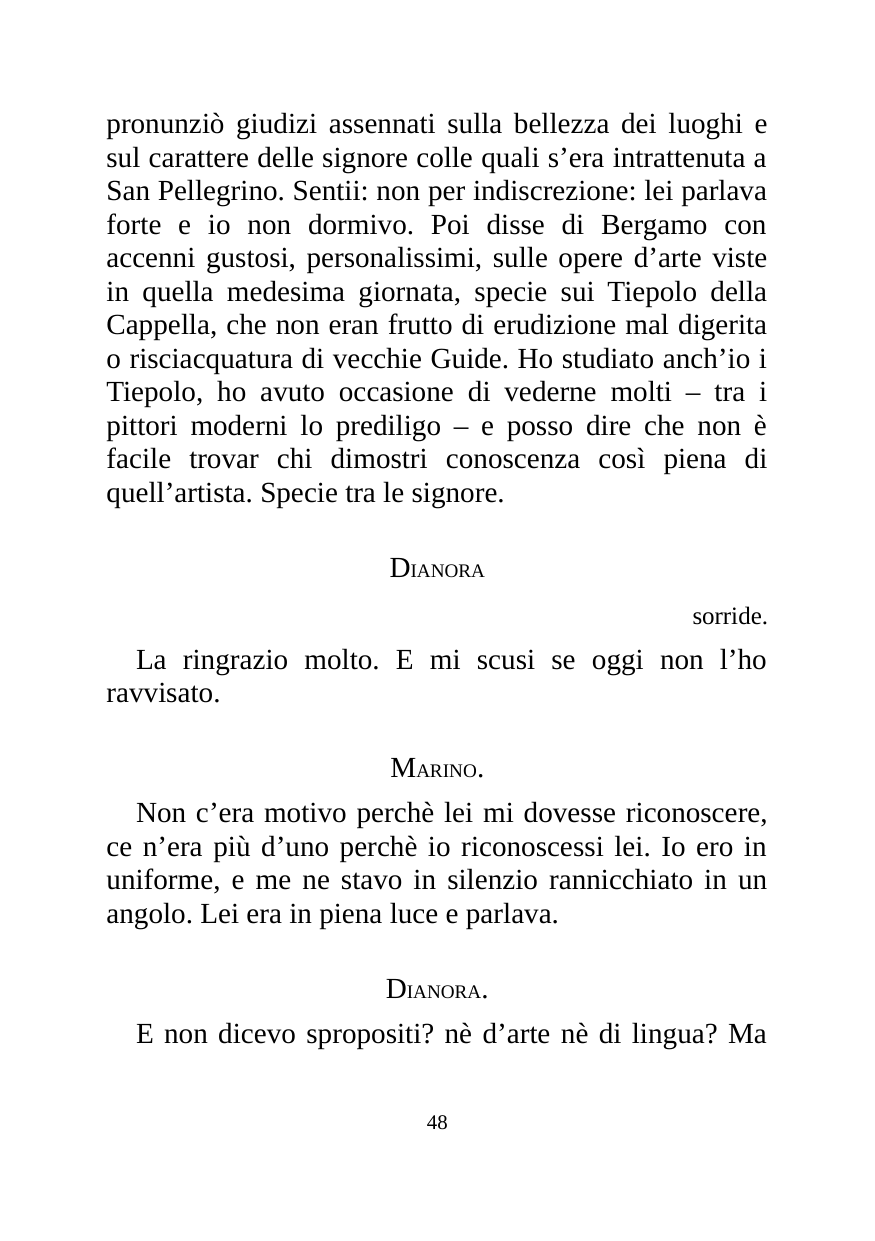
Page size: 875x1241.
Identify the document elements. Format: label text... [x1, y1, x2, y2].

text E non dicevo spropositi? nè d’arte nè di lingua? Ma [106, 1016, 768, 1050]
text Non c’era motivo perchè lei mi dovesse riconoscere, ce n’era più d’uno perchè io riconoscessi lei. Io ero in uniforme, e me ne stavo in silenzio rannicchiato in un angolo. Lei era in piena luce e parlava. [106, 795, 768, 929]
text Dianora. [106, 971, 768, 1004]
text Dianora [106, 550, 768, 583]
text Marino. [106, 750, 768, 784]
text sorride. [106, 601, 768, 630]
text pronunziò giudizi assennati sulla bellezza dei luoghi e sul carattere delle signore colle quali s’era intrattenuta a San Pellegrino. Sentii: non per indiscrezione: lei parlava forte e io non dormivo. Poi disse di Bergamo con accenni gustosi, personalissimi, sulle opere d’arte viste in quella medesima giornata, specie sui Tiepolo della Cappella, che non eran frutto di erudizione mal digerita o risciacquatura di vecchie Guide. Ho studiato anch’io i Tiepolo, ho avuto occasione di vederne molti – tra i pittori moderni lo prediligo – e posso dire che non è facile trovar chi dimostri conoscenza così piena di quell’artista. Specie tra le signore. [106, 106, 768, 509]
text La ringrazio molto. E mi scusi se oggi non l’ho ravvisato. [106, 642, 768, 709]
